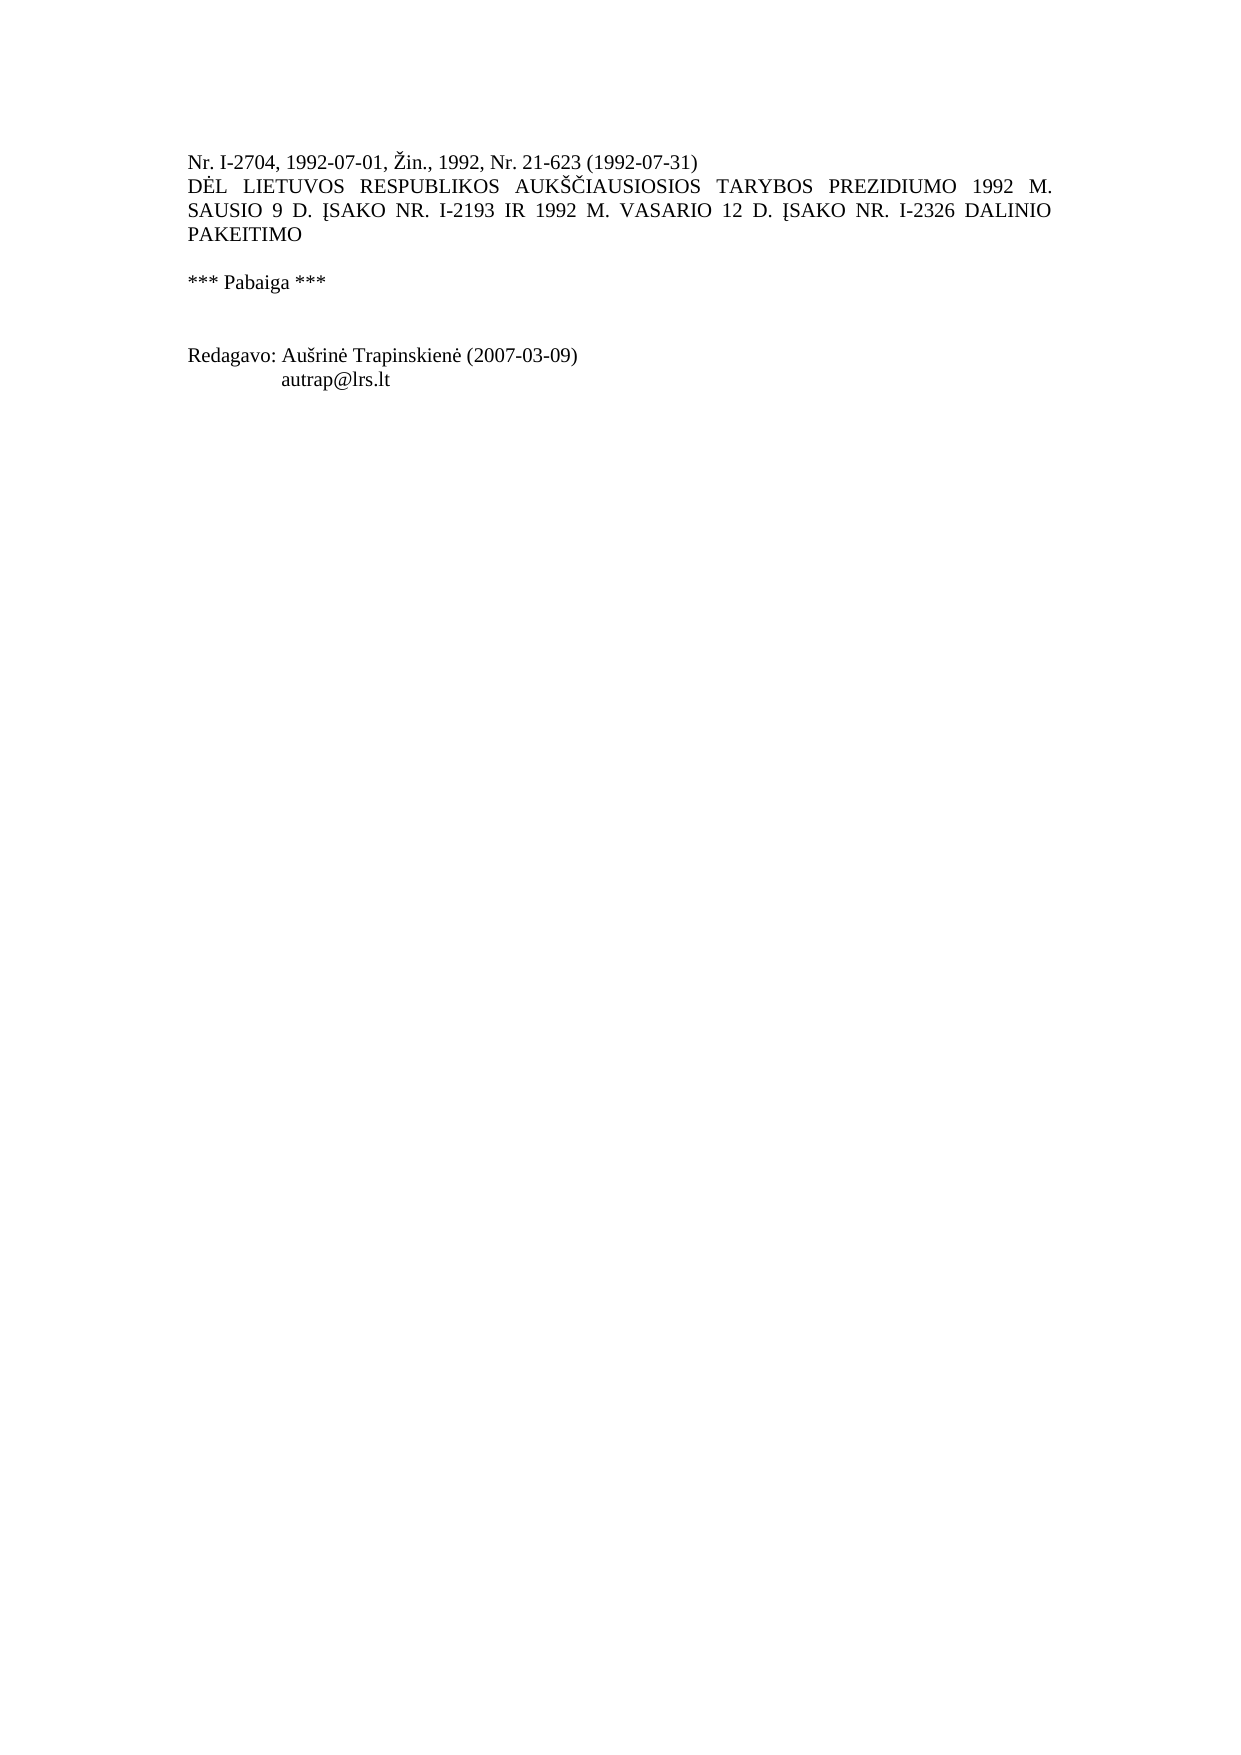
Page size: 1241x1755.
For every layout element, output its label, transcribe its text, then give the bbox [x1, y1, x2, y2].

text DĖL LIETUVOS RESPUBLIKOS AUKŠČIAUSIOSIOS TARYBOS PREZIDIUMO 1992 M. SAUSIO 9 D. ĮSAKO NR. I-2193 IR 1992 M. VASARIO 12 D. ĮSAKO NR. I-2326 DALINIO PAKEITIMO [187, 174, 1053, 246]
text Nr. I-2704, 1992-07-01, Žin., 1992, Nr. 21-623 (1992-07-31) [187, 150, 1053, 174]
text *** Pabaiga *** [187, 270, 1053, 294]
text Redagavo: Aušrinė Trapinskienė (2007-03-09) [187, 342, 1053, 367]
text autrap@lrs.lt [187, 367, 1053, 391]
